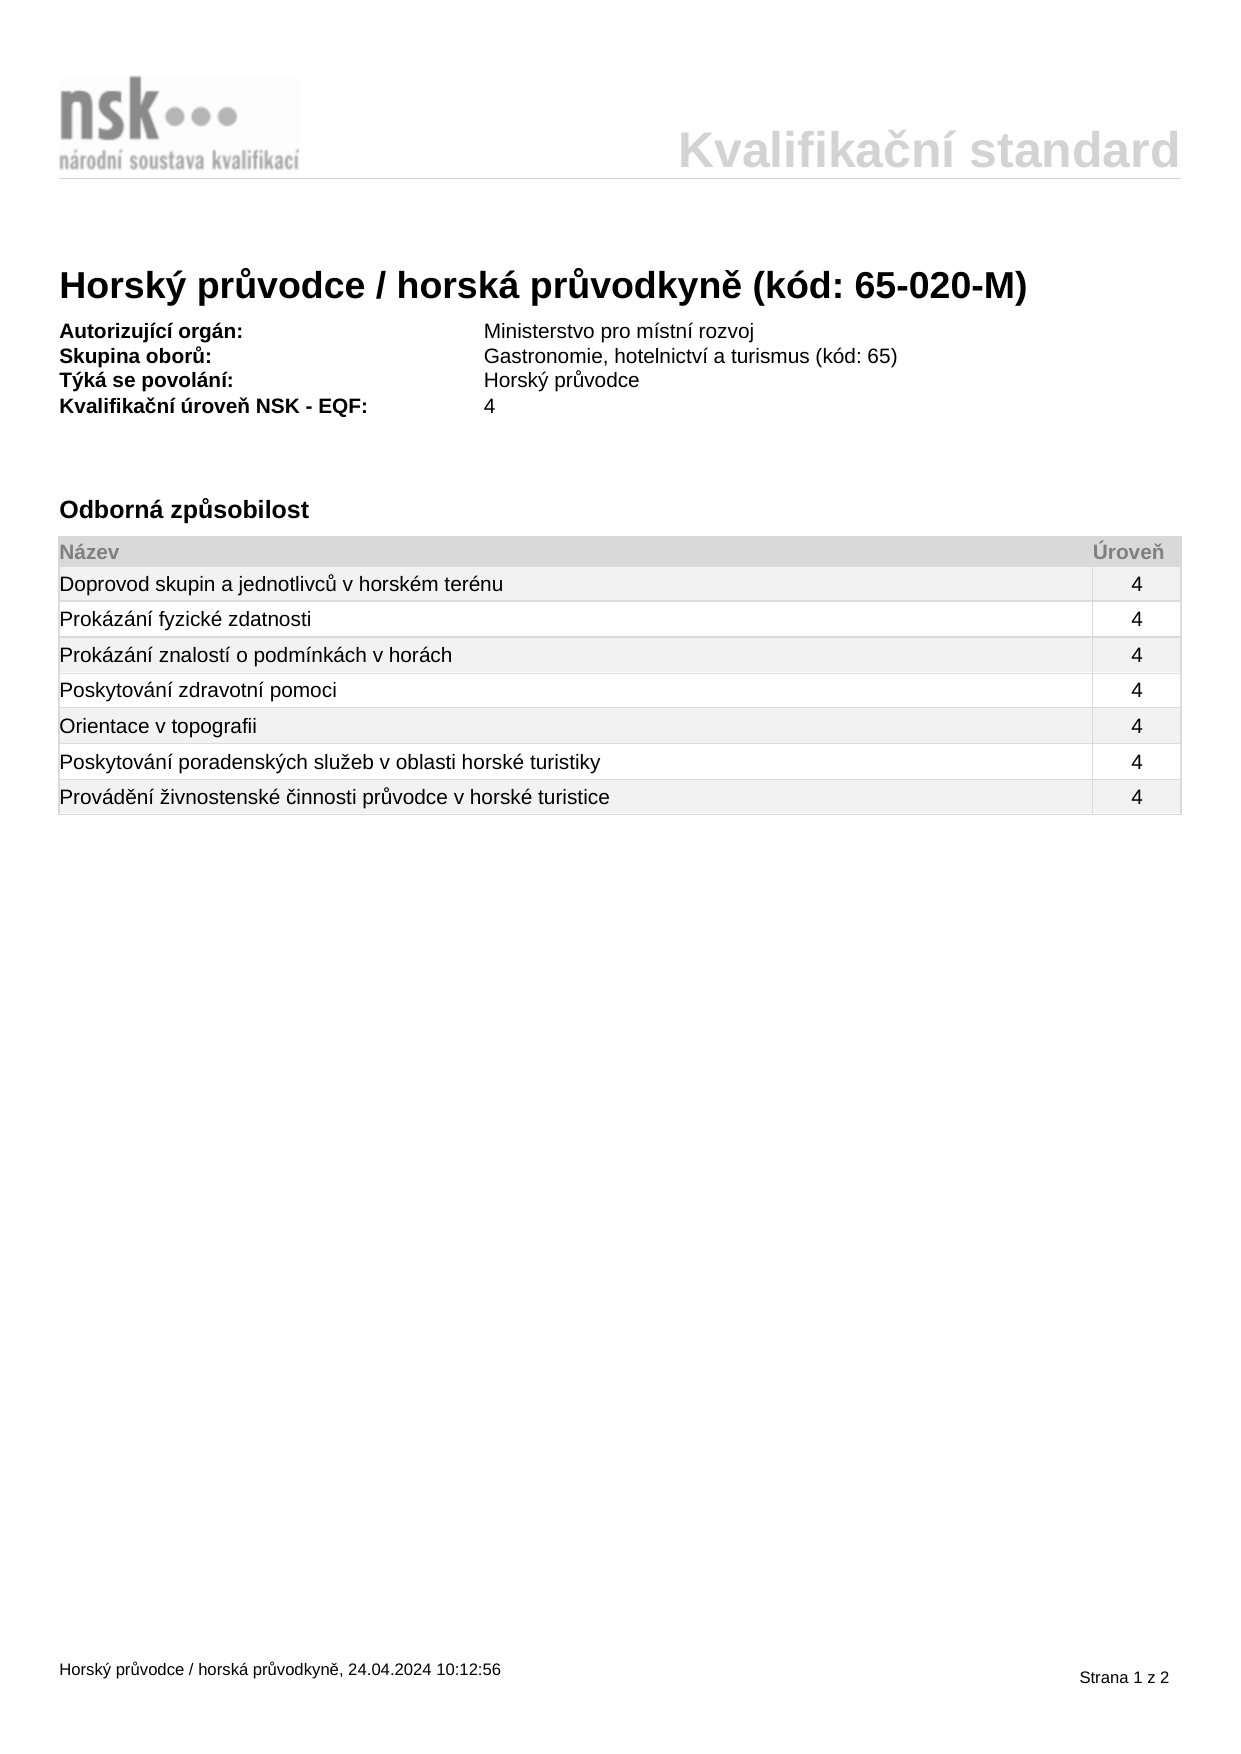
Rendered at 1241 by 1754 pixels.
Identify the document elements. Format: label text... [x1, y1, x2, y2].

table_cell [620, 418, 626, 489]
table_cell [620, 196, 626, 224]
table_cell [1169, 524, 1181, 536]
table_cell [626, 1114, 862, 1386]
table_cell Horský průvodce / horská průvodkyně (kód: 65-020-M) [59, 224, 1181, 307]
table_cell [1093, 1386, 1169, 1659]
table_cell [484, 815, 620, 1113]
table_cell 4 [1093, 602, 1180, 636]
table_cell [620, 524, 626, 536]
table_cell [862, 418, 1093, 489]
table_cell Týká se povolání: [59, 368, 483, 392]
table_cell [484, 196, 620, 224]
table_cell [620, 1386, 626, 1659]
picture [58, 59, 621, 172]
table_cell [626, 418, 862, 489]
table_cell [1093, 524, 1169, 536]
table_cell [620, 815, 626, 1113]
table_cell Horský průvodce [484, 368, 1181, 393]
table_cell [59, 307, 483, 319]
table_cell [862, 815, 1093, 1113]
table_cell [1093, 1114, 1169, 1386]
table_cell Gastronomie, hotelnictví a turismus (kód: 65) [484, 344, 1181, 368]
table_cell Kvalifikační úroveň NSK - EQF: [59, 394, 483, 417]
table_header Kvalifikační standard [626, 59, 1181, 178]
table_cell Horský průvodce / horská průvodkyně, 24.04.2024 10:12:56 [59, 1660, 862, 1696]
table_cell Ministerstvo pro místní rozvoj [484, 319, 1181, 344]
table_cell [1169, 1386, 1181, 1659]
table_cell [484, 524, 620, 536]
table_cell 4 [1093, 674, 1180, 707]
table_header [621, 59, 626, 172]
table_cell Úroveň [1093, 537, 1180, 566]
table_cell [626, 196, 862, 224]
table_cell [59, 524, 483, 536]
table_cell [1169, 196, 1181, 224]
table_cell [626, 524, 862, 536]
table_cell [1093, 815, 1169, 1113]
table_cell [862, 1114, 1093, 1386]
table_cell Prokázání fyzické zdatnosti [60, 602, 1092, 636]
table_cell 4 [1093, 780, 1180, 813]
table_cell [1169, 307, 1181, 319]
table_cell 4 [1093, 567, 1180, 600]
table_cell [59, 196, 483, 224]
table_cell Název [60, 537, 1092, 566]
table_cell 4 [1093, 708, 1180, 743]
table_cell [59, 179, 1181, 196]
table_cell 4 [484, 394, 1181, 417]
table_cell Doprovod skupin a jednotlivců v horském terénu [60, 567, 1092, 600]
table_cell [626, 815, 862, 1113]
table_cell [626, 307, 862, 319]
table_cell [59, 815, 483, 1113]
table_cell [484, 418, 620, 489]
table_cell [626, 1386, 862, 1659]
table_cell Strana 1 z 2 [862, 1660, 1169, 1696]
table_cell [484, 1114, 620, 1386]
table_cell Autorizující orgán: [59, 319, 483, 343]
table_cell 4 [1093, 638, 1180, 672]
table_cell [484, 307, 620, 319]
table_cell 4 [1093, 744, 1180, 779]
table_cell [484, 172, 620, 178]
table_cell [1169, 1114, 1181, 1386]
table_cell [484, 1386, 620, 1659]
table_cell [59, 172, 483, 178]
table_cell Poskytování zdravotní pomoci [60, 674, 1092, 707]
table_cell Prokázání znalostí o podmínkách v horách [60, 638, 1092, 672]
table_cell Skupina oborů: [59, 344, 483, 368]
table_cell [862, 307, 1093, 319]
table_cell [1093, 307, 1169, 319]
table_cell [1169, 1660, 1181, 1696]
table_cell [862, 524, 1093, 536]
table_cell [620, 307, 626, 319]
table_cell Orientace v topografii [60, 708, 1092, 743]
table_cell [1169, 815, 1181, 1113]
table_cell [620, 1114, 626, 1386]
table_cell [862, 196, 1093, 224]
table_cell [1169, 418, 1181, 489]
table_cell [862, 1386, 1093, 1659]
table_cell Provádění živnostenské činnosti průvodce v horské turistice [60, 780, 1092, 813]
table_cell Odborná způsobilost [59, 489, 1181, 524]
table_cell [1093, 196, 1169, 224]
table_cell [59, 418, 483, 489]
table_cell [59, 1114, 483, 1386]
table_cell Poskytování poradenských služeb v oblasti horské turistiky [60, 744, 1092, 779]
table_cell [59, 1386, 483, 1659]
table_cell [1093, 418, 1169, 489]
